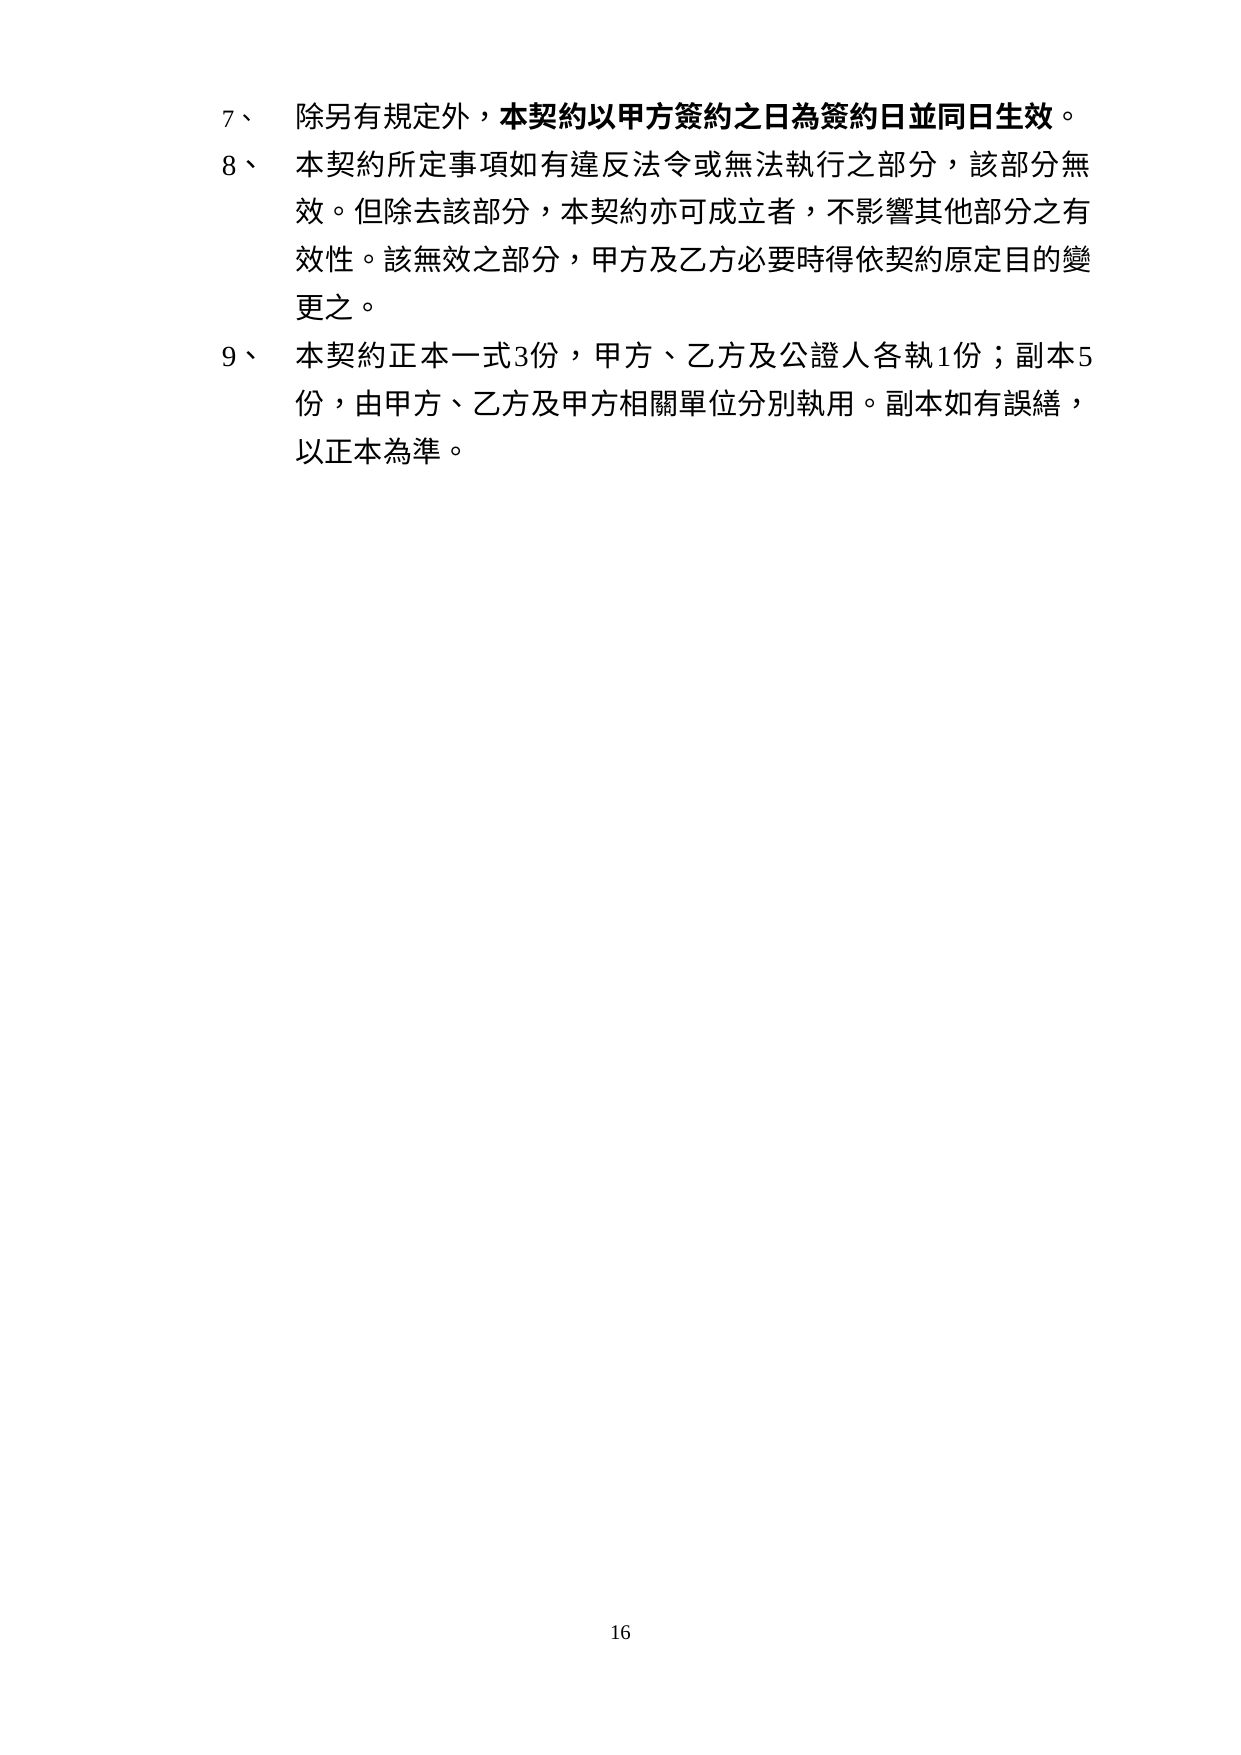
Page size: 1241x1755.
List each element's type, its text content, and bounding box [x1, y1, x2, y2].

list 除另有規定外，本契約以甲方簽約之日為簽約日並同日生效。 [222, 89, 1093, 137]
list 本契約正本一式3份，甲方、乙方及公證人各執1份；副本5份，由甲方、乙方及甲方相關單位分別執用。副本如有誤繕，以正本為準。 [222, 328, 1093, 472]
list 本契約所定事項如有違反法令或無法執行之部分，該部分無效。但除去該部分，本契約亦可成立者，不影響其他部分之有效性。該無效之部分，甲方及乙方必要時得依契約原定目的變更之。 [222, 137, 1093, 328]
